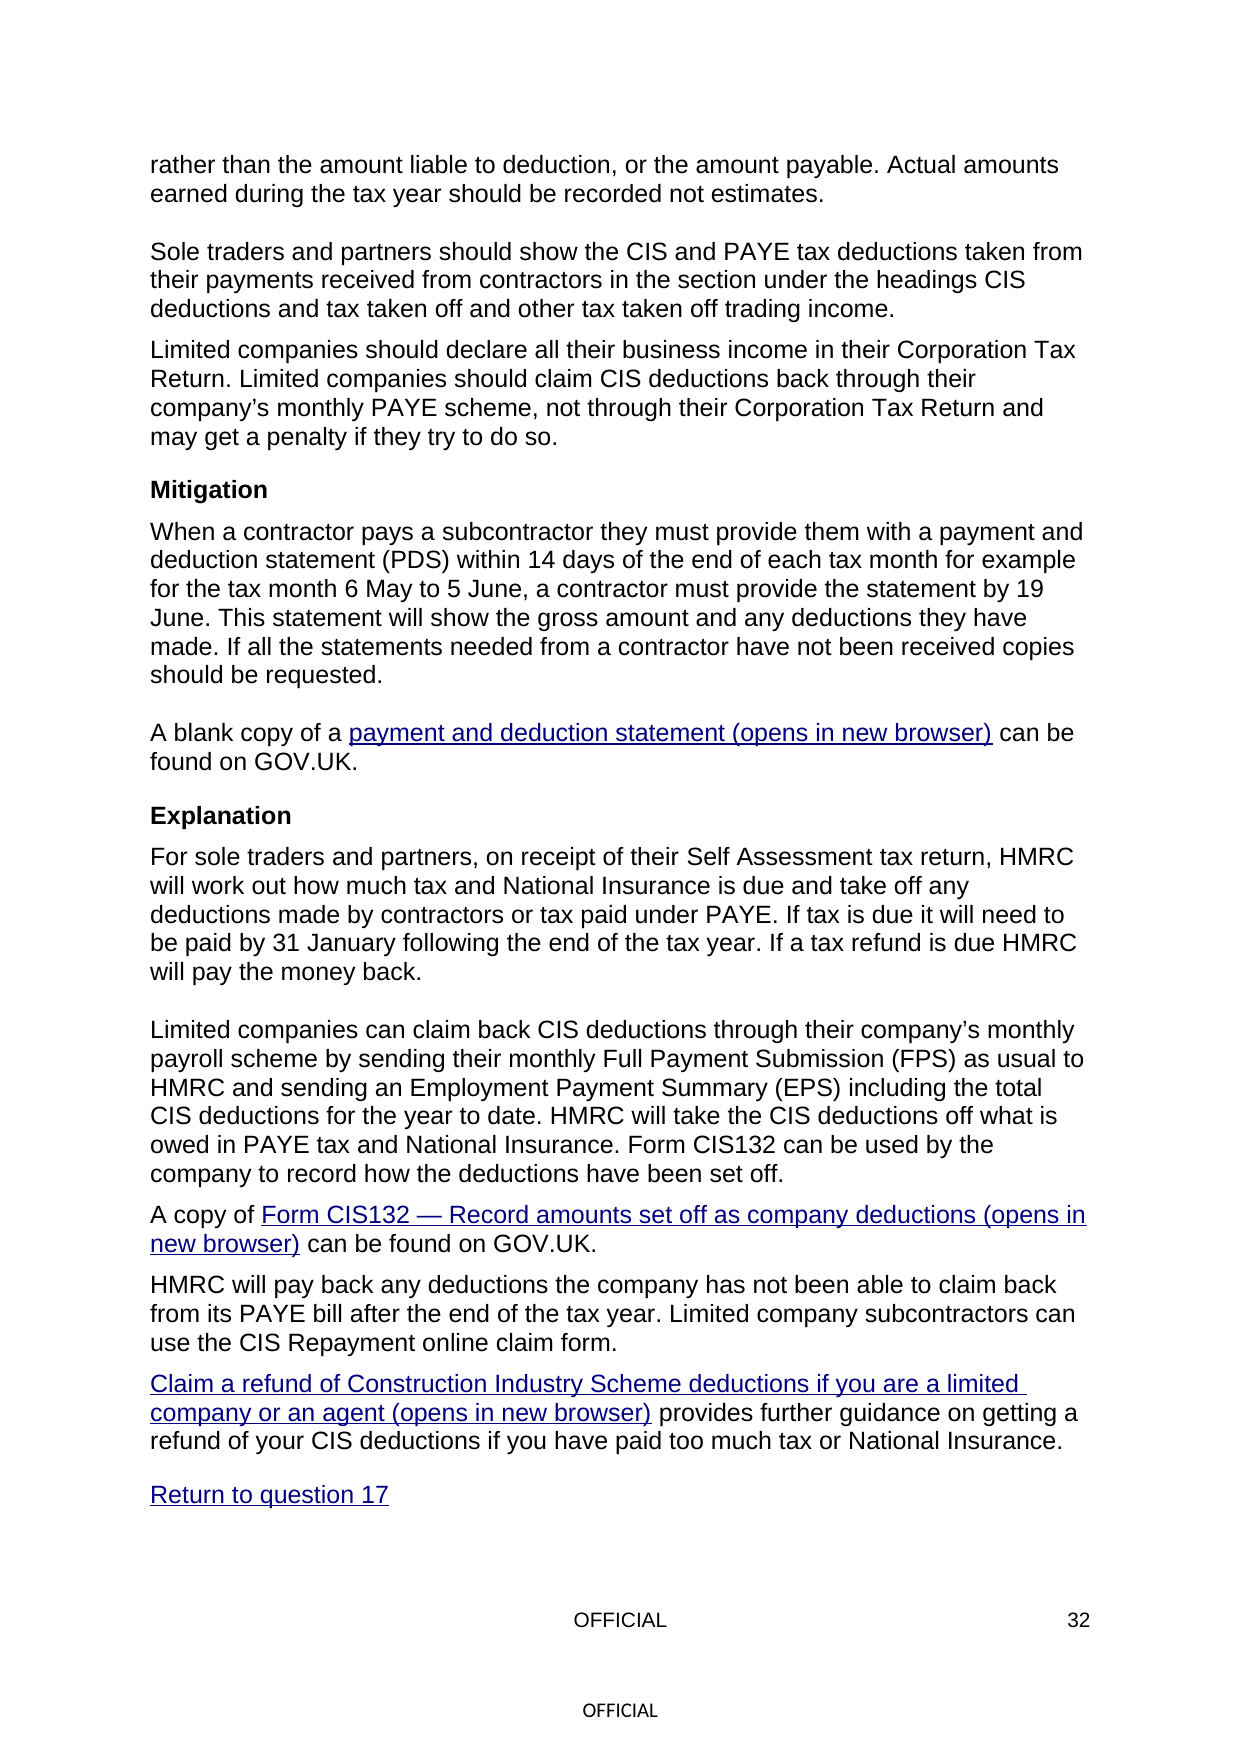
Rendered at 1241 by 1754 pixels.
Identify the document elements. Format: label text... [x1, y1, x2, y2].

text A copy of Form CIS132 — Record amounts set off as company deductions (opens in new browser) can be found on GOV.UK. [150, 1200, 1090, 1257]
subtitle Mitigation [150, 475, 1090, 504]
text Limited companies can claim back CIS deductions through their company’s monthly payroll scheme by sending their monthly Full Payment Submission (FPS) as usual to HMRC and sending an Employment Payment Summary (EPS) including the total CIS deductions for the year to date. HMRC will take the CIS deductions off what is owed in PAYE tax and National Insurance. Form CIS132 can be used by the company to record how the deductions have been set off. [150, 1015, 1090, 1187]
text Claim a refund of Construction Industry Scheme deductions if you are a limited company or an agent (opens in new browser) provides further guidance on getting a refund of your CIS deductions if you have paid too much tax or National Insurance. [150, 1369, 1090, 1455]
text For sole traders and partners, on receipt of their Self Assessment tax return, HMRC will work out how much tax and National Insurance is due and take off any deductions made by contractors or tax paid under PAYE. If tax is due it will need to be paid by 31 January following the end of the tax year. If a tax refund is due HMRC will pay the money back. [150, 842, 1090, 986]
text Limited companies should declare all their business income in their Corporation Tax Return. Limited companies should claim CIS deductions back through their company’s monthly PAYE scheme, not through their Corporation Tax Return and may get a penalty if they try to do so. [150, 335, 1090, 450]
text rather than the amount liable to deduction, or the amount payable. Actual amounts earned during the tax year should be recorded not estimates. [150, 150, 1090, 207]
text HMRC will pay back any deductions the company has not been able to claim back from its PAYE bill after the end of the tax year. Limited company subcontractors can use the CIS Repayment online claim form. [150, 1270, 1090, 1356]
text When a contractor pays a subcontractor they must provide them with a payment and deduction statement (PDS) within 14 days of the end of each tax month for example for the tax month 6 May to 5 June, a contractor must provide the statement by 19 June. This statement will show the gross amount and any deductions they have made. If all the statements needed from a contractor have not been received copies should be requested. [150, 517, 1090, 689]
text Sole traders and partners should show the CIS and PAYE tax deductions taken from their payments received from contractors in the section under the headings CIS deductions and tax taken off and other tax taken off trading income. [150, 237, 1090, 323]
subtitle Return to question 17 [150, 1480, 1090, 1509]
subtitle Explanation [150, 801, 1090, 829]
text A blank copy of a payment and deduction statement (opens in new browser) can be found on GOV.UK. [150, 718, 1090, 776]
